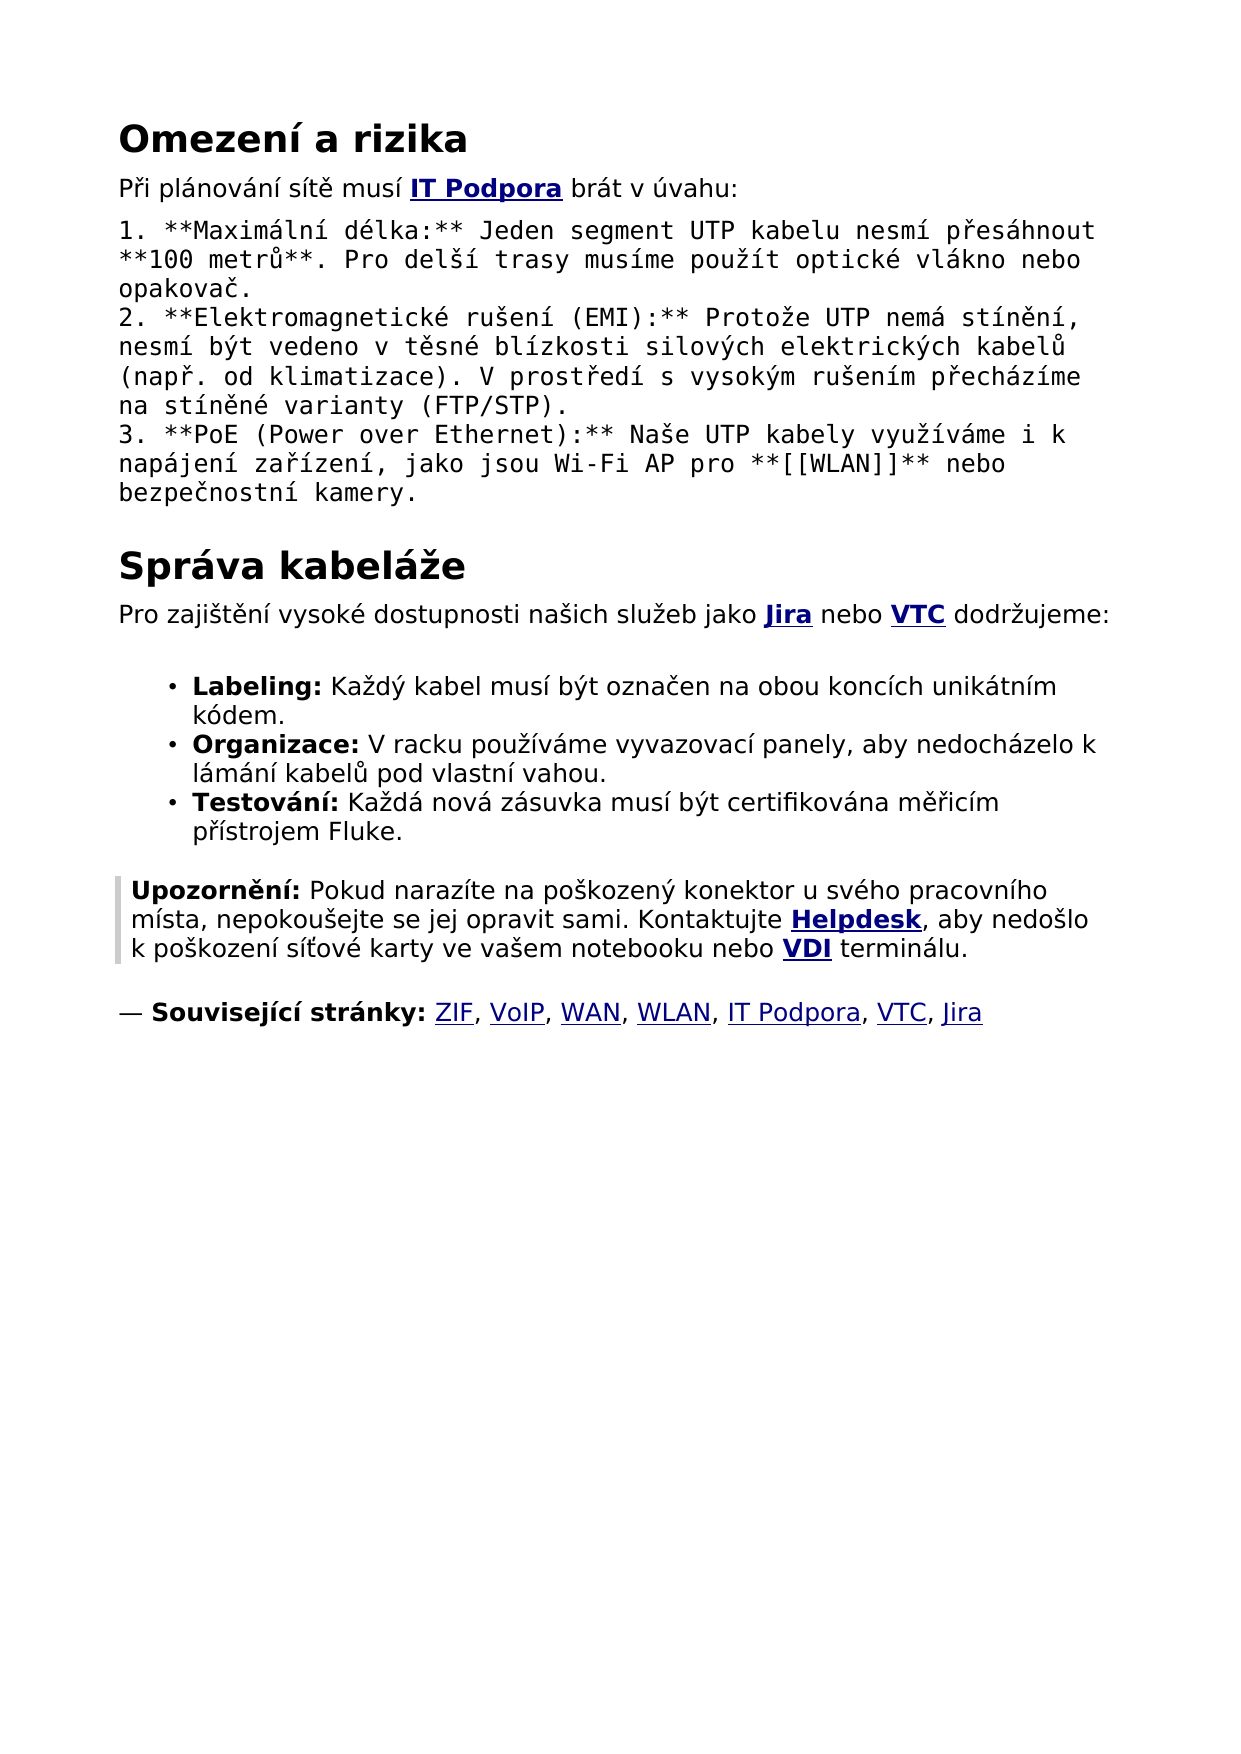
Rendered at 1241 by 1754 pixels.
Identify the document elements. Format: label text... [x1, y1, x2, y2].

list Organizace: V racku používáme vyvazovací panely, aby nedocházelo k lámání kabelů pod vlastní vahou. [177, 730, 1122, 788]
table_header Upozornění: Pokud narazíte na poškozený konektor u svého pracovního místa, nepokoušejte se jej opravit sami. Kontaktujte Helpdesk, aby nedošlo k poškození síťové karty ve vašem notebooku nebo VDI terminálu. [121, 876, 1122, 964]
subtitle Správa kabeláže [118, 544, 1122, 588]
text Při plánování sítě musí IT Podpora brát v úvahu: [118, 174, 1122, 203]
list Labeling: Každý kabel musí být označen na obou koncích unikátním kódem. [177, 672, 1122, 730]
text 1. **Maximální délka:** Jeden segment UTP kabelu nesmí přesáhnout **100 metrů**. Pro delší trasy musíme použít optické vlákno nebo opakovač. 2. **Elektromagnetické rušení (EMI):** Protože UTP nemá stínění, nesmí být vedeno v těsné blízkosti silových elektrických kabelů (např. od klimatizace). V prostředí s vysokým rušením přecházíme na stíněné varianty (FTP/STP). 3. **PoE (Power over Ethernet):** Naše UTP kabely využíváme i k napájení zařízení, jako jsou Wi-Fi AP pro **[[WLAN]]** nebo bezpečnostní kamery. [118, 216, 1122, 508]
text Pro zajištění vysoké dostupnosti našich služeb jako Jira nebo VTC dodržujeme: [118, 601, 1122, 630]
subtitle Omezení a rizika [118, 118, 1122, 162]
list Testování: Každá nová zásuvka musí být certifikována měřicím přístrojem Fluke. [177, 788, 1122, 847]
text — Související stránky: ZIF, VoIP, WAN, WLAN, IT Podpora, VTC, Jira [118, 999, 1122, 1028]
